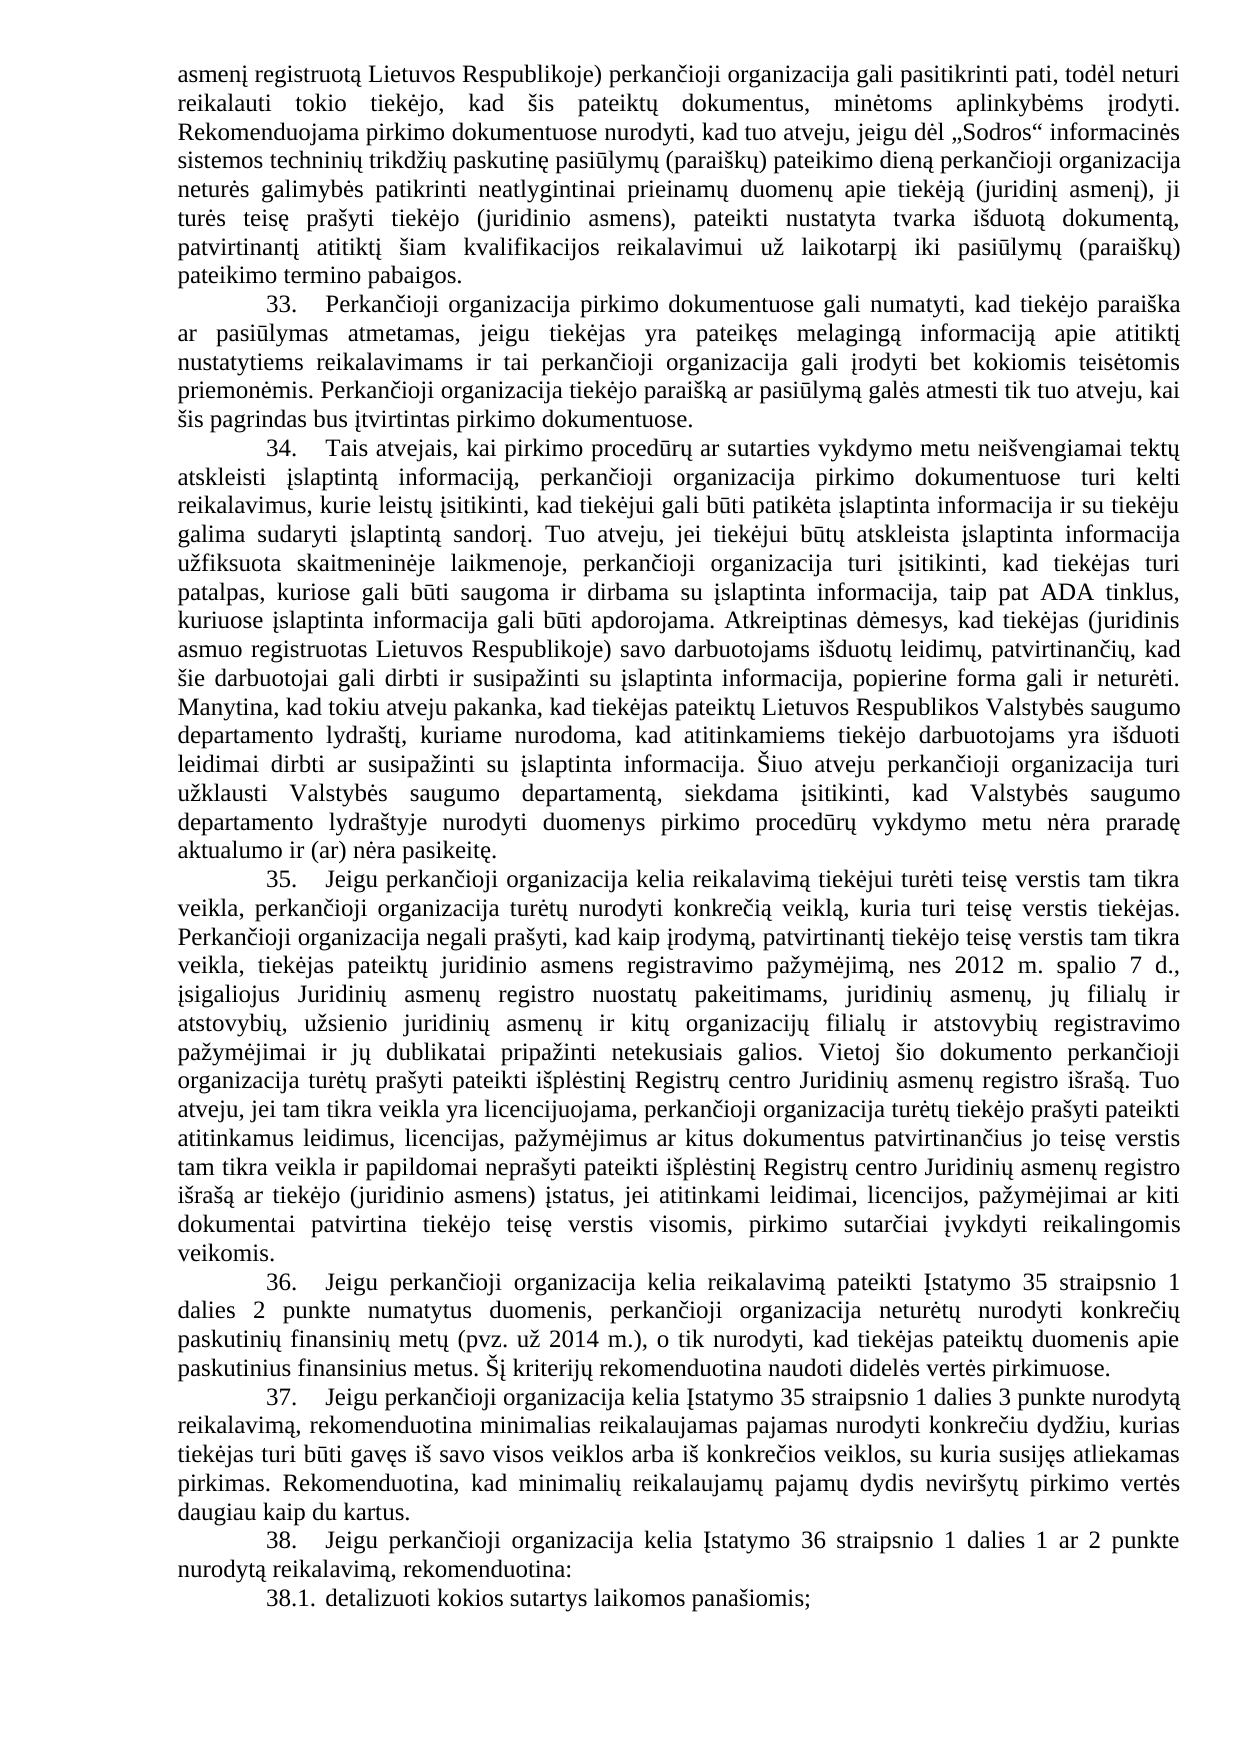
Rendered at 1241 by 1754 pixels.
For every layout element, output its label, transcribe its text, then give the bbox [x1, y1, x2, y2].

text 38.1. detalizuoti kokios sutartys laikomos panašiomis; [177, 1583, 1181, 1612]
text 34. Tais atvejais, kai pirkimo procedūrų ar sutarties vykdymo metu neišvengiamai tektų atskleisti įslaptintą informaciją, perkančioji organizacija pirkimo dokumentuose turi kelti reikalavimus, kurie leistų įsitikinti, kad tiekėjui gali būti patikėta įslaptinta informacija ir su tiekėju galima sudaryti įslaptintą sandorį. Tuo atveju, jei tiekėjui būtų atskleista įslaptinta informacija užfiksuota skaitmeninėje laikmenoje, perkančioji organizacija turi įsitikinti, kad tiekėjas turi patalpas, kuriose gali būti saugoma ir dirbama su įslaptinta informacija, taip pat ADA tinklus, kuriuose įslaptinta informacija gali būti apdorojama. Atkreiptinas dėmesys, kad tiekėjas (juridinis asmuo registruotas Lietuvos Respublikoje) savo darbuotojams išduotų leidimų, patvirtinančių, kad šie darbuotojai gali dirbti ir susipažinti su įslaptinta informacija, popierine forma gali ir neturėti. Manytina, kad tokiu atveju pakanka, kad tiekėjas pateiktų Lietuvos Respublikos Valstybės saugumo departamento lydraštį, kuriame nurodoma, kad atitinkamiems tiekėjo darbuotojams yra išduoti leidimai dirbti ar susipažinti su įslaptinta informacija. Šiuo atveju perkančioji organizacija turi užklausti Valstybės saugumo departamentą, siekdama įsitikinti, kad Valstybės saugumo departamento lydraštyje nurodyti duomenys pirkimo procedūrų vykdymo metu nėra praradę aktualumo ir (ar) nėra pasikeitę. [177, 433, 1181, 864]
text 37. Jeigu perkančioji organizacija kelia Įstatymo 35 straipsnio 1 dalies 3 punkte nurodytą reikalavimą, rekomenduotina minimalias reikalaujamas pajamas nurodyti konkrečiu dydžiu, kurias tiekėjas turi būti gavęs iš savo visos veiklos arba iš konkrečios veiklos, su kuria susijęs atliekamas pirkimas. Rekomenduotina, kad minimalių reikalaujamų pajamų dydis neviršytų pirkimo vertės daugiau kaip du kartus. [177, 1382, 1181, 1525]
text 36. Jeigu perkančioji organizacija kelia reikalavimą pateikti Įstatymo 35 straipsnio 1 dalies 2 punkte numatytus duomenis, perkančioji organizacija neturėtų nurodyti konkrečių paskutinių finansinių metų (pvz. už 2014 m.), o tik nurodyti, kad tiekėjas pateiktų duomenis apie paskutinius finansinius metus. Šį kriterijų rekomenduotina naudoti didelės vertės pirkimuose. [177, 1267, 1181, 1382]
text 38. Jeigu perkančioji organizacija kelia Įstatymo 36 straipsnio 1 dalies 1 ar 2 punkte nurodytą reikalavimą, rekomenduotina: [177, 1525, 1181, 1583]
text 33. Perkančioji organizacija pirkimo dokumentuose gali numatyti, kad tiekėjo paraiška ar pasiūlymas atmetamas, jeigu tiekėjas yra pateikęs melagingą informaciją apie atitiktį nustatytiems reikalavimams ir tai perkančioji organizacija gali įrodyti bet kokiomis teisėtomis priemonėmis. Perkančioji organizacija tiekėjo paraišką ar pasiūlymą galės atmesti tik tuo atveju, kai šis pagrindas bus įtvirtintas pirkimo dokumentuose. [177, 289, 1181, 433]
text 35. Jeigu perkančioji organizacija kelia reikalavimą tiekėjui turėti teisę verstis tam tikra veikla, perkančioji organizacija turėtų nurodyti konkrečią veiklą, kuria turi teisę verstis tiekėjas. Perkančioji organizacija negali prašyti, kad kaip įrodymą, patvirtinantį tiekėjo teisę verstis tam tikra veikla, tiekėjas pateiktų juridinio asmens registravimo pažymėjimą, nes 2012 m. spalio 7 d., įsigaliojus Juridinių asmenų registro nuostatų pakeitimams, juridinių asmenų, jų filialų ir atstovybių, užsienio juridinių asmenų ir kitų organizacijų filialų ir atstovybių registravimo pažymėjimai ir jų dublikatai pripažinti netekusiais galios. Vietoj šio dokumento perkančioji organizacija turėtų prašyti pateikti išplėstinį Registrų centro Juridinių asmenų registro išrašą. Tuo atveju, jei tam tikra veikla yra licencijuojama, perkančioji organizacija turėtų tiekėjo prašyti pateikti atitinkamus leidimus, licencijas, pažymėjimus ar kitus dokumentus patvirtinančius jo teisę verstis tam tikra veikla ir papildomai neprašyti pateikti išplėstinį Registrų centro Juridinių asmenų registro išrašą ar tiekėjo (juridinio asmens) įstatus, jei atitinkami leidimai, licencijos, pažymėjimai ar kiti dokumentai patvirtina tiekėjo teisę verstis visomis, pirkimo sutarčiai įvykdyti reikalingomis veikomis. [177, 864, 1181, 1267]
text asmenį registruotą Lietuvos Respublikoje) perkančioji organizacija gali pasitikrinti pati, todėl neturi reikalauti tokio tiekėjo, kad šis pateiktų dokumentus, minėtoms aplinkybėms įrodyti. Rekomenduojama pirkimo dokumentuose nurodyti, kad tuo atveju, jeigu dėl „Sodros“ informacinės sistemos techninių trikdžių paskutinę pasiūlymų (paraiškų) pateikimo dieną perkančioji organizacija neturės galimybės patikrinti neatlygintinai prieinamų duomenų apie tiekėją (juridinį asmenį), ji turės teisę prašyti tiekėjo (juridinio asmens), pateikti nustatyta tvarka išduotą dokumentą, patvirtinantį atitiktį šiam kvalifikacijos reikalavimui už laikotarpį iki pasiūlymų (paraiškų) pateikimo termino pabaigos. [177, 59, 1181, 289]
